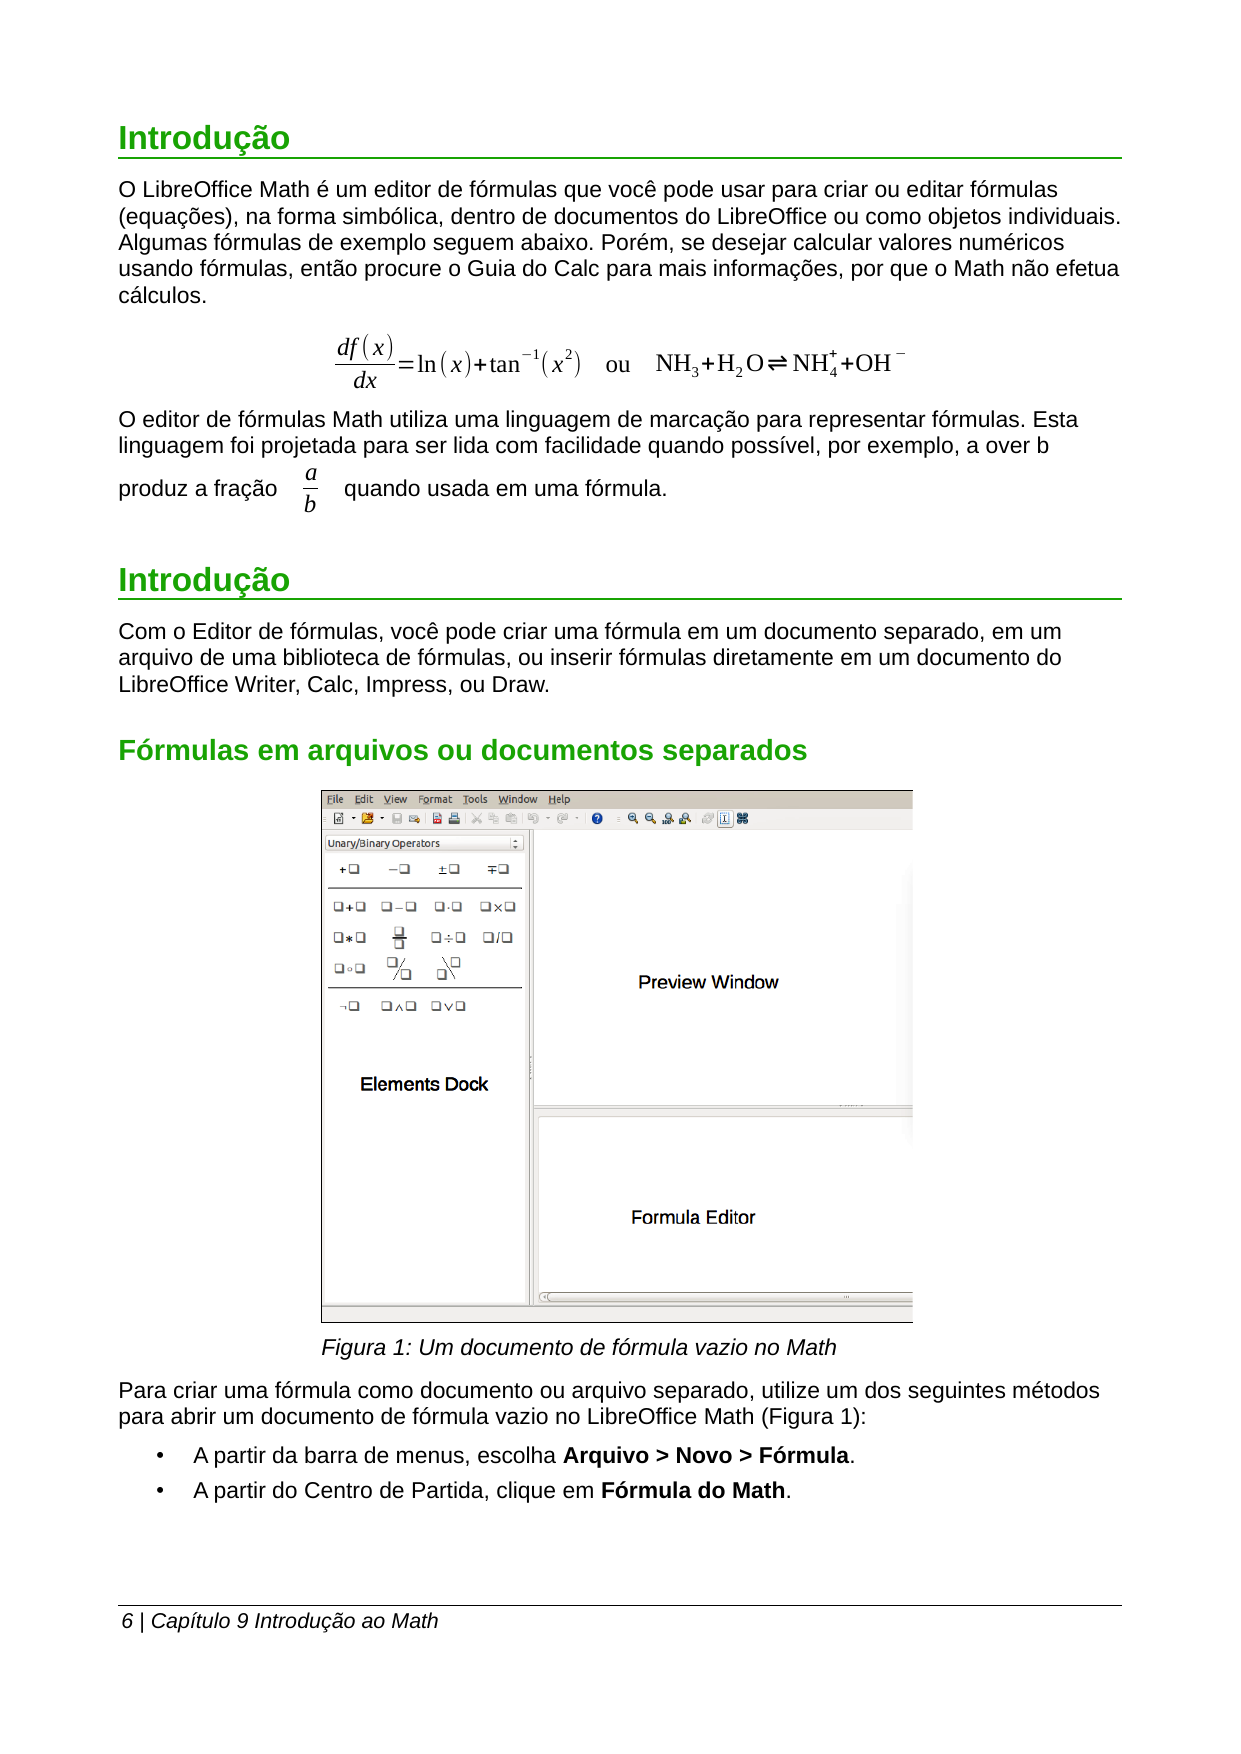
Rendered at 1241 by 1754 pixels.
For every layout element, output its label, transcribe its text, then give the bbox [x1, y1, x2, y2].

subtitle Introdução [118, 118, 1122, 157]
text O editor de fórmulas Math utiliza uma linguagem de marcação para representar fórmulas. Esta linguagem foi projetada para ser lida com facilidade quando possível, por exemplo, a over b produz a fração quando usada em uma fórmula. [118, 406, 1122, 518]
text Figura 1: Um documento de fórmula vazio no Math [321, 1334, 919, 1360]
subtitle Fórmulas em arquivos ou documentos separados [118, 733, 1122, 767]
picture [322, 791, 913, 1322]
text Para criar uma fórmula como documento ou arquivo separado, utilize um dos seguintes métodos para abrir um documento de fórmula vazio no LibreOffice Math (Figura 1): [118, 1377, 1122, 1429]
subtitle Introdução [118, 560, 1122, 598]
list A partir da barra de menus, escolha Arquivo > Novo > Fórmula. [156, 1442, 1122, 1468]
text ou [118, 333, 1122, 394]
list A partir do Centro de Partida, clique em Fórmula do Math. [156, 1477, 1122, 1503]
text Com o Editor de fórmulas, você pode criar uma fórmula em um documento separado, em um arquivo de uma biblioteca de fórmulas, ou inserir fórmulas diretamente em um documento do LibreOffice Writer, Calc, Impress, ou Draw. [118, 618, 1122, 697]
text O LibreOffice Math é um editor de fórmulas que você pode usar para criar ou editar fórmulas (equações), na forma simbólica, dentro de documentos do LibreOffice ou como objetos individuais. Algumas fórmulas de exemplo seguem abaixo. Porém, se desejar calcular valores numéricos usando fórmulas, então procure o Guia do Calc para mais informações, por que o Math não efetua cálculos. [118, 176, 1122, 308]
